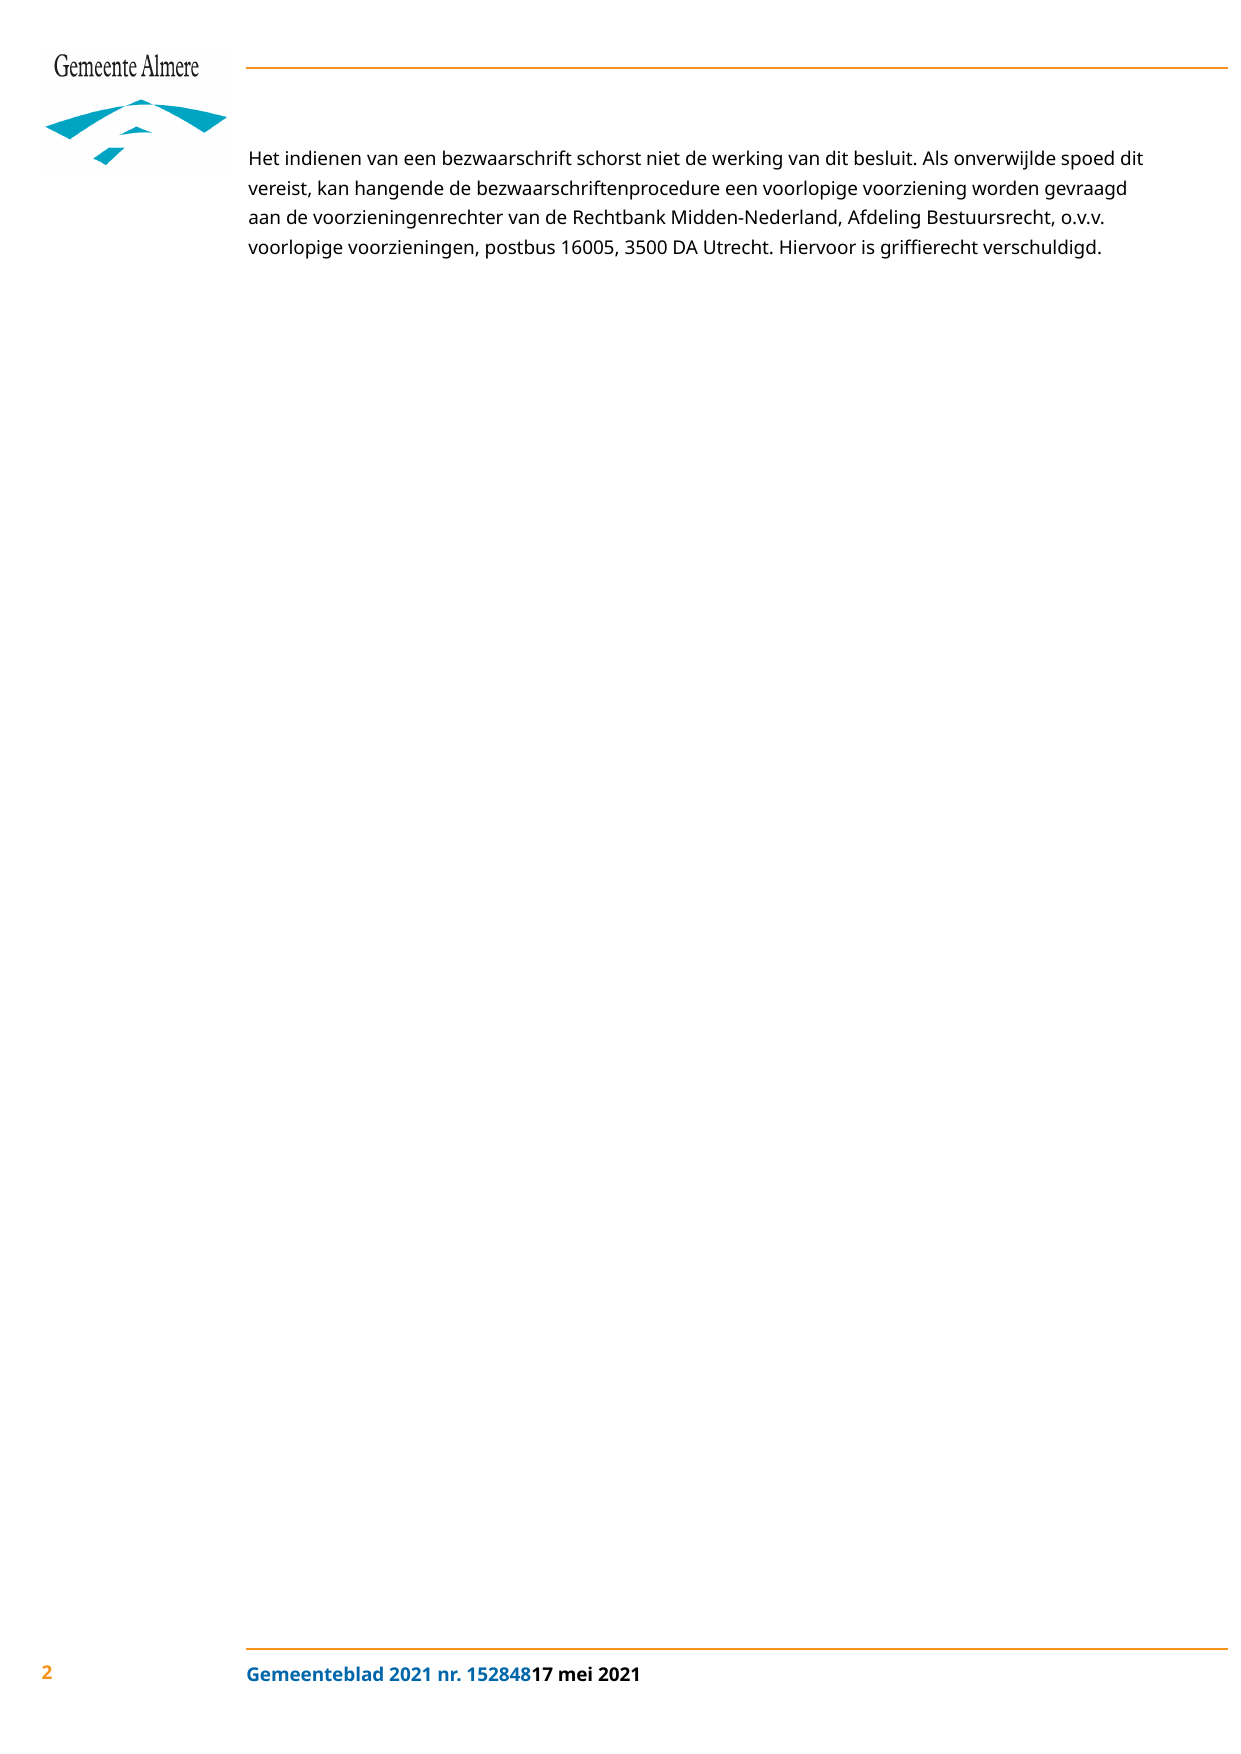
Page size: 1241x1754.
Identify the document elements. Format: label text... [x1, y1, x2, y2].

text Het indienen van een bezwaarschrift schorst niet de werking van dit besluit. Als onverwijlde spoed dit vereist, kan hangende de bezwaarschriftenprocedure een voorlopige voorziening worden gevraagd aan de voorzieningenrechter van de Rechtbank Midden-Nederland, Afdeling Bestuursrecht, o.v.v. voorlopige voorzieningen, postbus 16005, 3500 DA Utrecht. Hiervoor is griffierecht verschuldigd. [248, 145, 1152, 260]
picture [41, 47, 231, 172]
